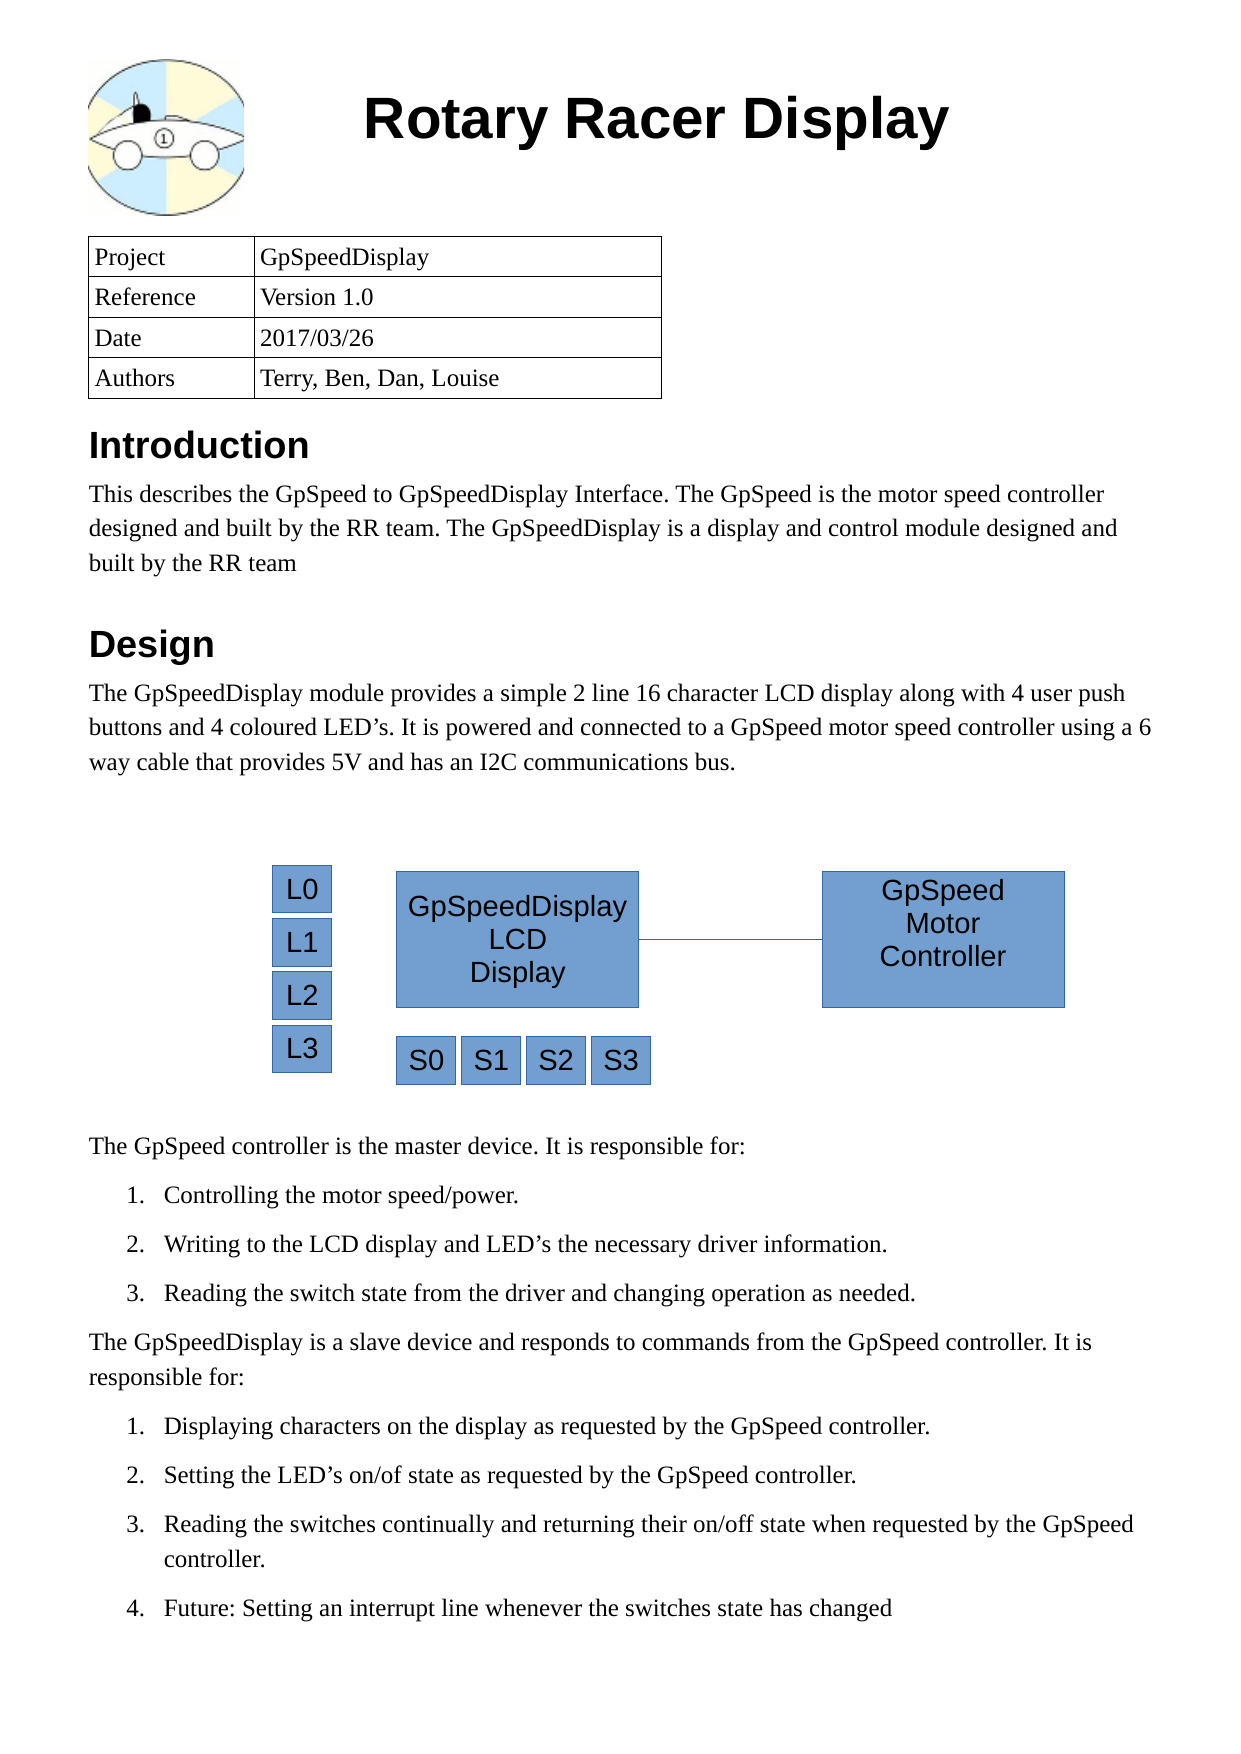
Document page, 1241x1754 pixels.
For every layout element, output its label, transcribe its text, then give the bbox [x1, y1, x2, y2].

table_cell Terry, Ben, Dan, Louise [255, 358, 661, 397]
list Reading the switches continually and returning their on/off state when requested by the GpSpeed controller. [126, 1509, 1152, 1572]
text The GpSpeedDisplay module provides a simple 2 line 16 character LCD display along with 4 user push buttons and 4 coloured LED’s. It is powered and connected to a GpSpeed motor speed controller using a 6 way cable that provides 5V and has an I2C communications bus. [88, 678, 1152, 776]
list Controlling the motor speed/power. [126, 1180, 1152, 1209]
list Future: Setting an interrupt line whenever the switches state has changed [126, 1593, 1152, 1621]
list Displaying characters on the display as requested by the GpSpeed controller. [126, 1411, 1152, 1440]
subtitle Introduction [88, 422, 1152, 466]
text The GpSpeed controller is the master device. It is responsible for: [88, 1126, 1152, 1160]
text This describes the GpSpeed to GpSpeedDisplay Interface. The GpSpeed is the motor speed controller designed and built by the RR team. The GpSpeedDisplay is a display and control module designed and built by the RR team [88, 479, 1152, 576]
list Setting the LED’s on/of state as requested by the GpSpeed controller. [126, 1460, 1152, 1489]
table_cell Version 1.0 [255, 277, 661, 317]
text The GpSpeedDisplay is a slave device and responds to commands from the GpSpeed controller. It is responsible for: [88, 1327, 1152, 1391]
list Writing to the LCD display and LED’s the necessary driver information. [126, 1229, 1152, 1258]
subtitle Design [88, 622, 1152, 665]
picture [88, 59, 245, 216]
table_cell Date [89, 318, 254, 357]
list Reading the switch state from the driver and changing operation as needed. [126, 1278, 1152, 1307]
table_cell Reference [89, 277, 254, 317]
table_header GpSpeedDisplay [255, 237, 661, 276]
table_cell 2017/03/26 [255, 318, 661, 357]
table_cell Authors [89, 358, 254, 397]
table_header Project [89, 237, 254, 276]
